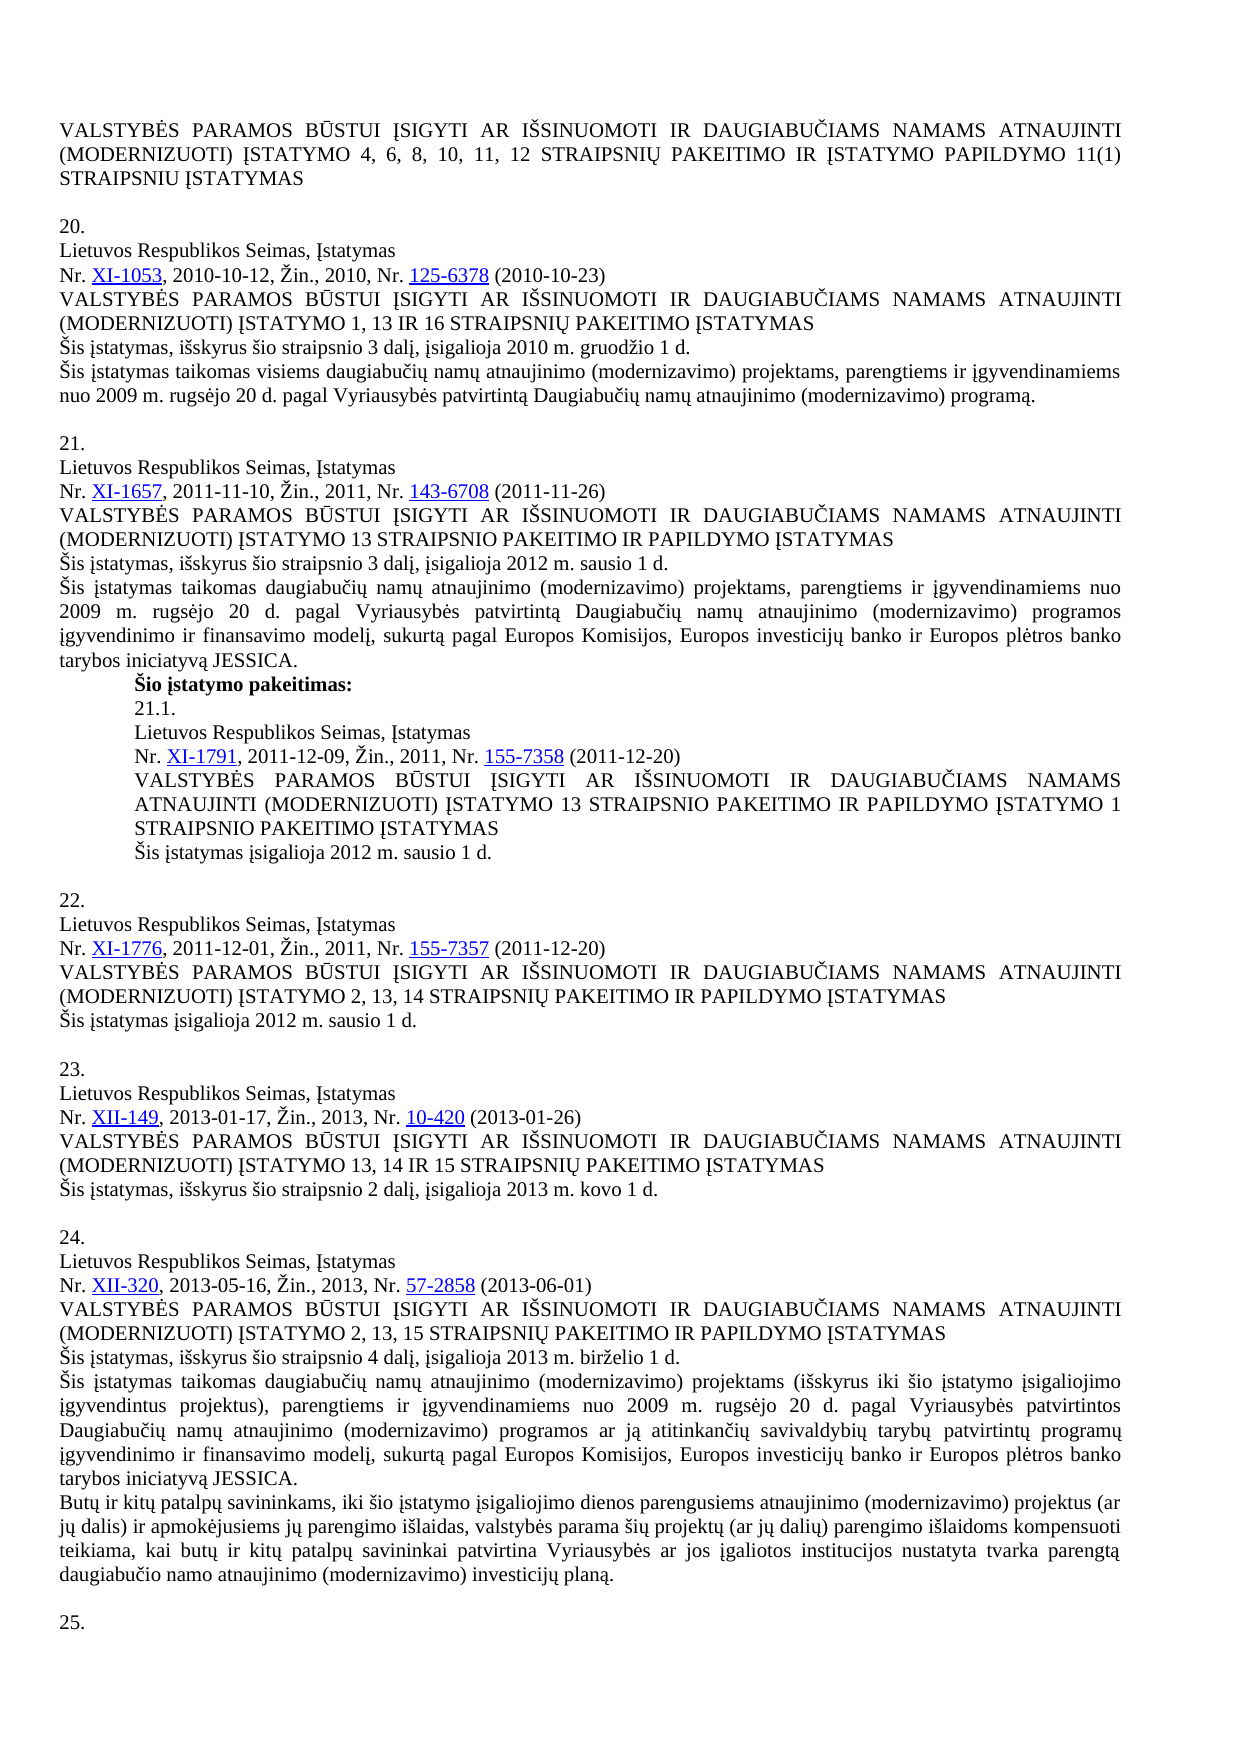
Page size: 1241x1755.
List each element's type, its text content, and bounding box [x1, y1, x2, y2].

text Lietuvos Respublikos Seimas, Įstatymas [59, 912, 1122, 936]
text Šis įstatymas, išskyrus šio straipsnio 2 dalį, įsigalioja 2013 m. kovo 1 d. [59, 1177, 1122, 1201]
text Šis įstatymas, išskyrus šio straipsnio 3 dalį, įsigalioja 2010 m. gruodžio 1 d. [59, 335, 1122, 359]
text Šis įstatymas taikomas daugiabučių namų atnaujinimo (modernizavimo) projektams, parengtiems ir įgyvendinamiems nuo 2009 m. rugsėjo 20 d. pagal Vyriausybės patvirtintą Daugiabučių namų atnaujinimo (modernizavimo) programos įgyvendinimo ir finansavimo modelį, sukurtą pagal Europos Komisijos, Europos investicijų banko ir Europos plėtros banko tarybos iniciatyvą JESSICA. [59, 575, 1122, 672]
text Šis įstatymas įsigalioja 2012 m. sausio 1 d. [59, 840, 1122, 864]
text VALSTYBĖS PARAMOS BŪSTUI ĮSIGYTI AR IŠSINUOMOTI IR DAUGIABUČIAMS NAMAMS ATNAUJINTI (MODERNIZUOTI) ĮSTATYMO 4, 6, 8, 10, 11, 12 STRAIPSNIŲ PAKEITIMO IR ĮSTATYMO PAPILDYMO 11(1) STRAIPSNIU ĮSTATYMAS [59, 118, 1122, 190]
text Šis įstatymas, išskyrus šio straipsnio 3 dalį, įsigalioja 2012 m. sausio 1 d. [59, 551, 1122, 575]
text Lietuvos Respublikos Seimas, Įstatymas [59, 720, 1122, 744]
text Nr. XII-149, 2013-01-17, Žin., 2013, Nr. 10-420 (2013-01-26) [59, 1105, 1122, 1129]
text Šio įstatymo pakeitimas: [59, 672, 1122, 696]
text 24. [59, 1225, 1122, 1249]
text 20. [59, 214, 1122, 238]
text VALSTYBĖS PARAMOS BŪSTUI ĮSIGYTI AR IŠSINUOMOTI IR DAUGIABUČIAMS NAMAMS ATNAUJINTI (MODERNIZUOTI) ĮSTATYMO 13 STRAIPSNIO PAKEITIMO IR PAPILDYMO ĮSTATYMO 1 STRAIPSNIO PAKEITIMO ĮSTATYMAS [134, 768, 1122, 840]
text 23. [59, 1057, 1122, 1081]
text VALSTYBĖS PARAMOS BŪSTUI ĮSIGYTI AR IŠSINUOMOTI IR DAUGIABUČIAMS NAMAMS ATNAUJINTI (MODERNIZUOTI) ĮSTATYMO 13, 14 IR 15 STRAIPSNIŲ PAKEITIMO ĮSTATYMAS [59, 1129, 1122, 1177]
text VALSTYBĖS PARAMOS BŪSTUI ĮSIGYTI AR IŠSINUOMOTI IR DAUGIABUČIAMS NAMAMS ATNAUJINTI (MODERNIZUOTI) ĮSTATYMO 2, 13, 14 STRAIPSNIŲ PAKEITIMO IR PAPILDYMO ĮSTATYMAS [59, 960, 1122, 1008]
text Nr. XI-1776, 2011-12-01, Žin., 2011, Nr. 155-7357 (2011-12-20) [59, 936, 1122, 960]
text Šis įstatymas, išskyrus šio straipsnio 4 dalį, įsigalioja 2013 m. birželio 1 d. [59, 1345, 1122, 1369]
text VALSTYBĖS PARAMOS BŪSTUI ĮSIGYTI AR IŠSINUOMOTI IR DAUGIABUČIAMS NAMAMS ATNAUJINTI (MODERNIZUOTI) ĮSTATYMO 13 STRAIPSNIO PAKEITIMO IR PAPILDYMO ĮSTATYMAS [59, 503, 1122, 551]
text 21.1. [59, 696, 1122, 720]
text Šis įstatymas taikomas daugiabučių namų atnaujinimo (modernizavimo) projektams (išskyrus iki šio įstatymo įsigaliojimo įgyvendintus projektus), parengtiems ir įgyvendinamiems nuo 2009 m. rugsėjo 20 d. pagal Vyriausybės patvirtintos Daugiabučių namų atnaujinimo (modernizavimo) programos ar ją atitinkančių savivaldybių tarybų patvirtintų programų įgyvendinimo ir finansavimo modelį, sukurtą pagal Europos Komisijos, Europos investicijų banko ir Europos plėtros banko tarybos iniciatyvą JESSICA. [59, 1369, 1122, 1490]
text Šis įstatymas taikomas visiems daugiabučių namų atnaujinimo (modernizavimo) projektams, parengtiems ir įgyvendinamiems nuo 2009 m. rugsėjo 20 d. pagal Vyriausybės patvirtintą Daugiabučių namų atnaujinimo (modernizavimo) programą. [59, 359, 1122, 407]
text Lietuvos Respublikos Seimas, Įstatymas [59, 1081, 1122, 1105]
text Šis įstatymas įsigalioja 2012 m. sausio 1 d. [59, 1008, 1122, 1032]
text Nr. XII-320, 2013-05-16, Žin., 2013, Nr. 57-2858 (2013-06-01) [59, 1273, 1122, 1297]
text Lietuvos Respublikos Seimas, Įstatymas [59, 238, 1122, 262]
text 25. [59, 1610, 1122, 1634]
text Nr. XI-1657, 2011-11-10, Žin., 2011, Nr. 143-6708 (2011-11-26) [59, 479, 1122, 503]
text VALSTYBĖS PARAMOS BŪSTUI ĮSIGYTI AR IŠSINUOMOTI IR DAUGIABUČIAMS NAMAMS ATNAUJINTI (MODERNIZUOTI) ĮSTATYMO 2, 13, 15 STRAIPSNIŲ PAKEITIMO IR PAPILDYMO ĮSTATYMAS [59, 1297, 1122, 1345]
text 22. [59, 888, 1122, 912]
text Nr. XI-1791, 2011-12-09, Žin., 2011, Nr. 155-7358 (2011-12-20) [59, 744, 1122, 768]
text Nr. XI-1053, 2010-10-12, Žin., 2010, Nr. 125-6378 (2010-10-23) [59, 262, 1122, 287]
text 21. [59, 431, 1122, 455]
text VALSTYBĖS PARAMOS BŪSTUI ĮSIGYTI AR IŠSINUOMOTI IR DAUGIABUČIAMS NAMAMS ATNAUJINTI (MODERNIZUOTI) ĮSTATYMO 1, 13 IR 16 STRAIPSNIŲ PAKEITIMO ĮSTATYMAS [59, 287, 1122, 335]
text Lietuvos Respublikos Seimas, Įstatymas [59, 1249, 1122, 1273]
text Butų ir kitų patalpų savininkams, iki šio įstatymo įsigaliojimo dienos parengusiems atnaujinimo (modernizavimo) projektus (ar jų dalis) ir apmokėjusiems jų parengimo išlaidas, valstybės parama šių projektų (ar jų dalių) parengimo išlaidoms kompensuoti teikiama, kai butų ir kitų patalpų savininkai patvirtina Vyriausybės ar jos įgaliotos institucijos nustatyta tvarka parengtą daugiabučio namo atnaujinimo (modernizavimo) investicijų planą. [59, 1490, 1122, 1586]
text Lietuvos Respublikos Seimas, Įstatymas [59, 455, 1122, 479]
